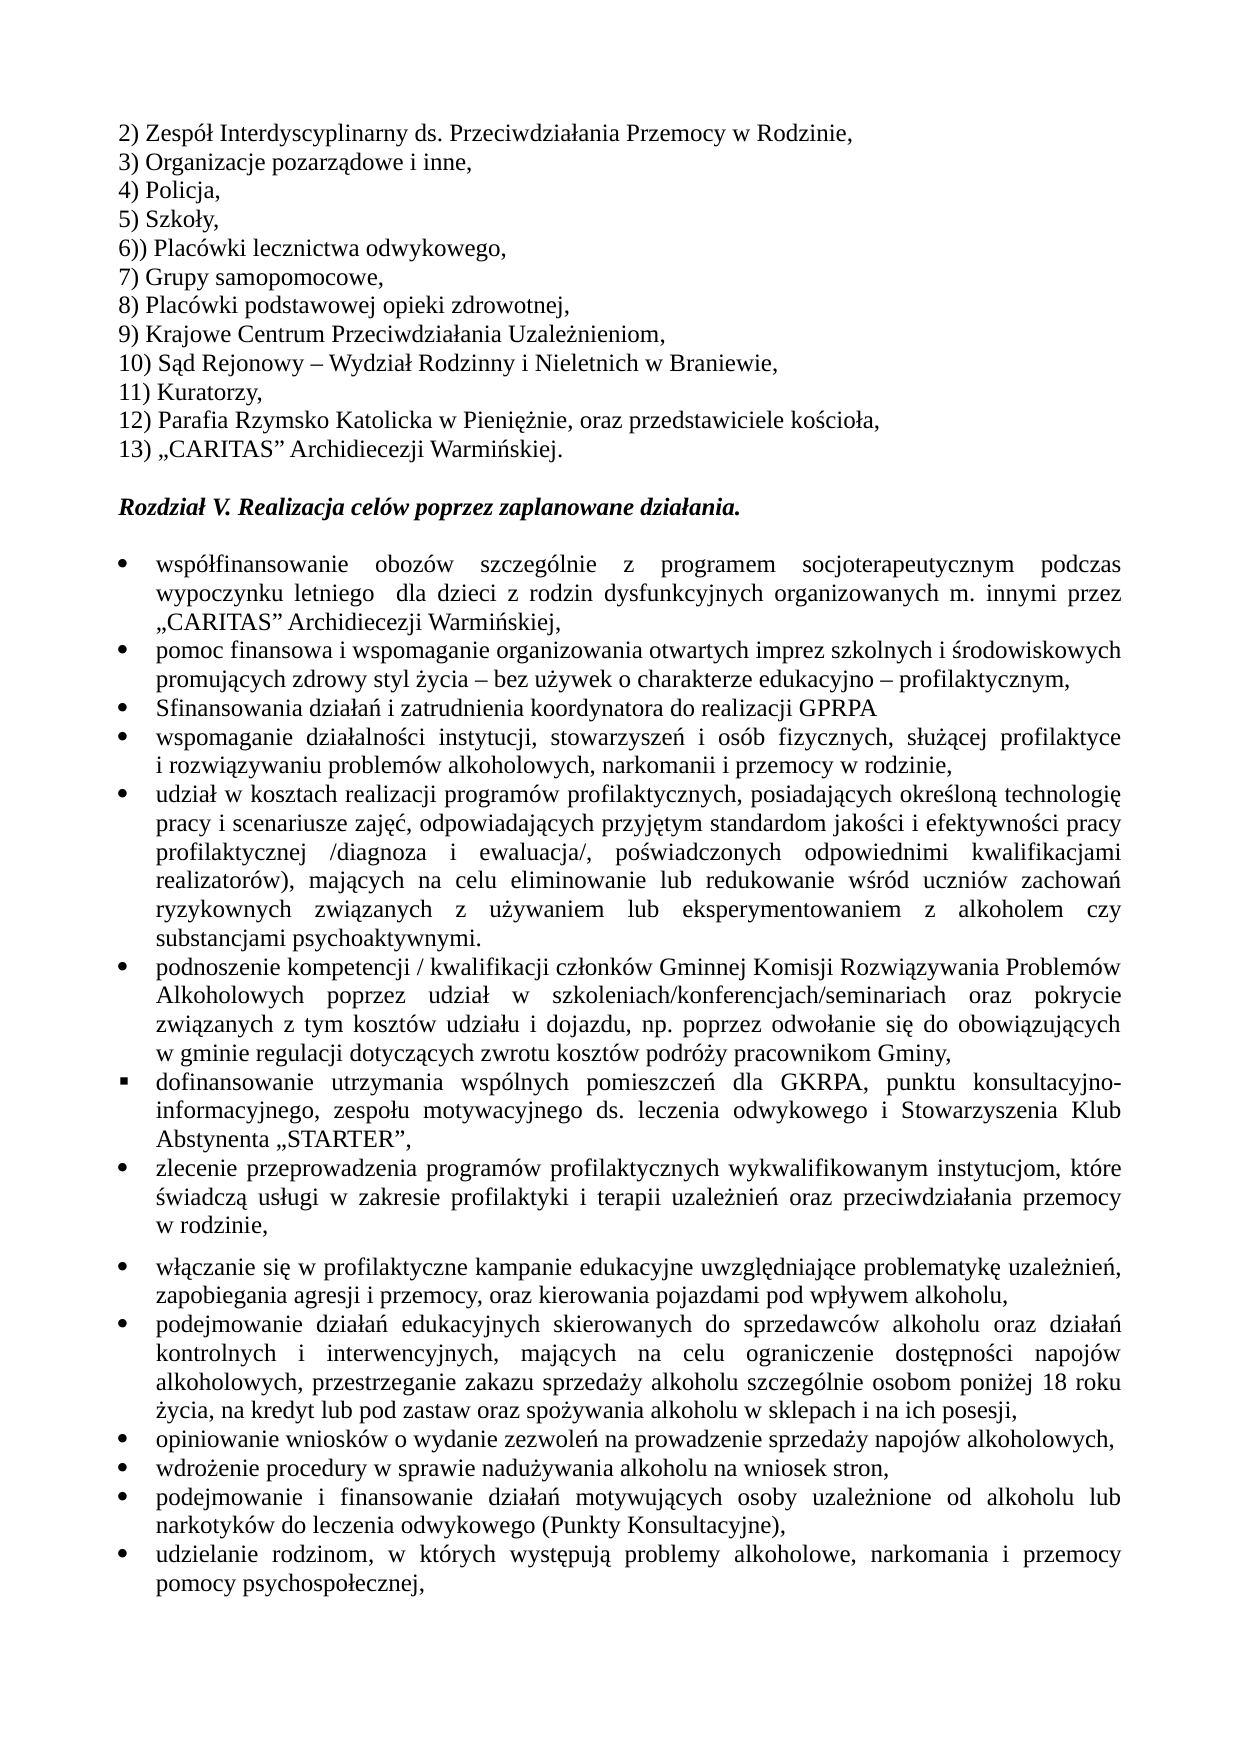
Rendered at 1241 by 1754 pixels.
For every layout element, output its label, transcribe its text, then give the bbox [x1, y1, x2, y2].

list podnoszenie kompetencji / kwalifikacji członków Gminnej Komisji Rozwiązywania Problemów Alkoholowych poprzez udział w szkoleniach/konferencjach/seminariach oraz pokrycie związanych z tym kosztów udziału i dojazdu, np. poprzez odwołanie się do obowiązujących w gminie regulacji dotyczących zwrotu kosztów podróży pracownikom Gminy, [118, 952, 1122, 1067]
list podejmowanie i finansowanie działań motywujących osoby uzależnione od alkoholu lub narkotyków do leczenia odwykowego (Punkty Konsultacyjne), [118, 1482, 1122, 1539]
list wdrożenie procedury w sprawie nadużywania alkoholu na wniosek stron, [118, 1453, 1122, 1482]
list pomoc finansowa i wspomaganie organizowania otwartych imprez szkolnych i środowiskowych promujących zdrowy styl życia – bez używek o charakterze edukacyjno – profilaktycznym, [118, 636, 1122, 693]
list włączanie się w profilaktyczne kampanie edukacyjne uwzględniające problematykę uzależnień, zapobiegania agresji i przemocy, oraz kierowania pojazdami pod wpływem alkoholu, [118, 1252, 1122, 1309]
text Rozdział V. Realizacja celów poprzez zaplanowane działania. [118, 492, 1122, 521]
list wspomaganie działalności instytucji, stowarzyszeń i osób fizycznych, służącej profilaktyce i rozwiązywaniu problemów alkoholowych, narkomanii i przemocy w rodzinie, [118, 722, 1122, 779]
list udzielanie rodzinom, w których występują problemy alkoholowe, narkomania i przemocy pomocy psychospołecznej, [118, 1539, 1122, 1597]
list udział w kosztach realizacji programów profilaktycznych, posiadających określoną technologię pracy i scenariusze zajęć, odpowiadających przyjętym standardom jakości i efektywności pracy profilaktycznej /diagnoza i ewaluacja/, poświadczonych odpowiednimi kwalifikacjami realizatorów), mających na celu eliminowanie lub redukowanie wśród uczniów zachowań ryzykownych związanych z używaniem lub eksperymentowaniem z alkoholem czy substancjami psychoaktywnymi. [118, 779, 1122, 952]
list podejmowanie działań edukacyjnych skierowanych do sprzedawców alkoholu oraz działań kontrolnych i interwencyjnych, mających na celu ograniczenie dostępności napojów alkoholowych, przestrzeganie zakazu sprzedaży alkoholu szczególnie osobom poniżej 18 roku życia, na kredyt lub pod zastaw oraz spożywania alkoholu w sklepach i na ich posesji, [118, 1309, 1122, 1424]
list Sfinansowania działań i zatrudnienia koordynatora do realizacji GPRPA [118, 693, 1122, 722]
text 6)) Placówki lecznictwa odwykowego, [118, 233, 1122, 262]
text 7) Grupy samopomocowe, [118, 262, 1122, 291]
text 13) „CARITAS” Archidiecezji Warmińskiej. [118, 434, 1122, 463]
text 12) Parafia Rzymsko Katolicka w Pieniężnie, oraz przedstawiciele kościoła, [118, 406, 1122, 434]
text 9) Krajowe Centrum Przeciwdziałania Uzależnieniom, [118, 319, 1122, 348]
text 10) Sąd Rejonowy – Wydział Rodzinny i Nieletnich w Braniewie, [118, 348, 1122, 377]
text 8) Placówki podstawowej opieki zdrowotnej, [118, 291, 1122, 319]
text 11) Kuratorzy, [118, 377, 1122, 406]
text 3) Organizacje pozarządowe i inne, [118, 147, 1122, 176]
list dofinansowanie utrzymania wspólnych pomieszczeń dla GKRPA, punktu konsultacyjno-informacyjnego, zespołu motywacyjnego ds. leczenia odwykowego i Stowarzyszenia Klub Abstynenta „STARTER”, [118, 1067, 1122, 1153]
list współfinansowanie obozów szczególnie z programem socjoterapeutycznym podczas wypoczynku letniego dla dzieci z rodzin dysfunkcyjnych organizowanych m. innymi przez „CARITAS” Archidiecezji Warmińskiej, [118, 549, 1122, 636]
text 4) Policja, [118, 176, 1122, 204]
list zlecenie przeprowadzenia programów profilaktycznych wykwalifikowanym instytucjom, które świadczą usługi w zakresie profilaktyki i terapii uzależnień oraz przeciwdziałania przemocy w rodzinie, [118, 1153, 1122, 1239]
text 2) Zespół Interdyscyplinarny ds. Przeciwdziałania Przemocy w Rodzinie, [118, 118, 1122, 147]
text 5) Szkoły, [118, 204, 1122, 233]
list opiniowanie wniosków o wydanie zezwoleń na prowadzenie sprzedaży napojów alkoholowych, [118, 1424, 1122, 1453]
